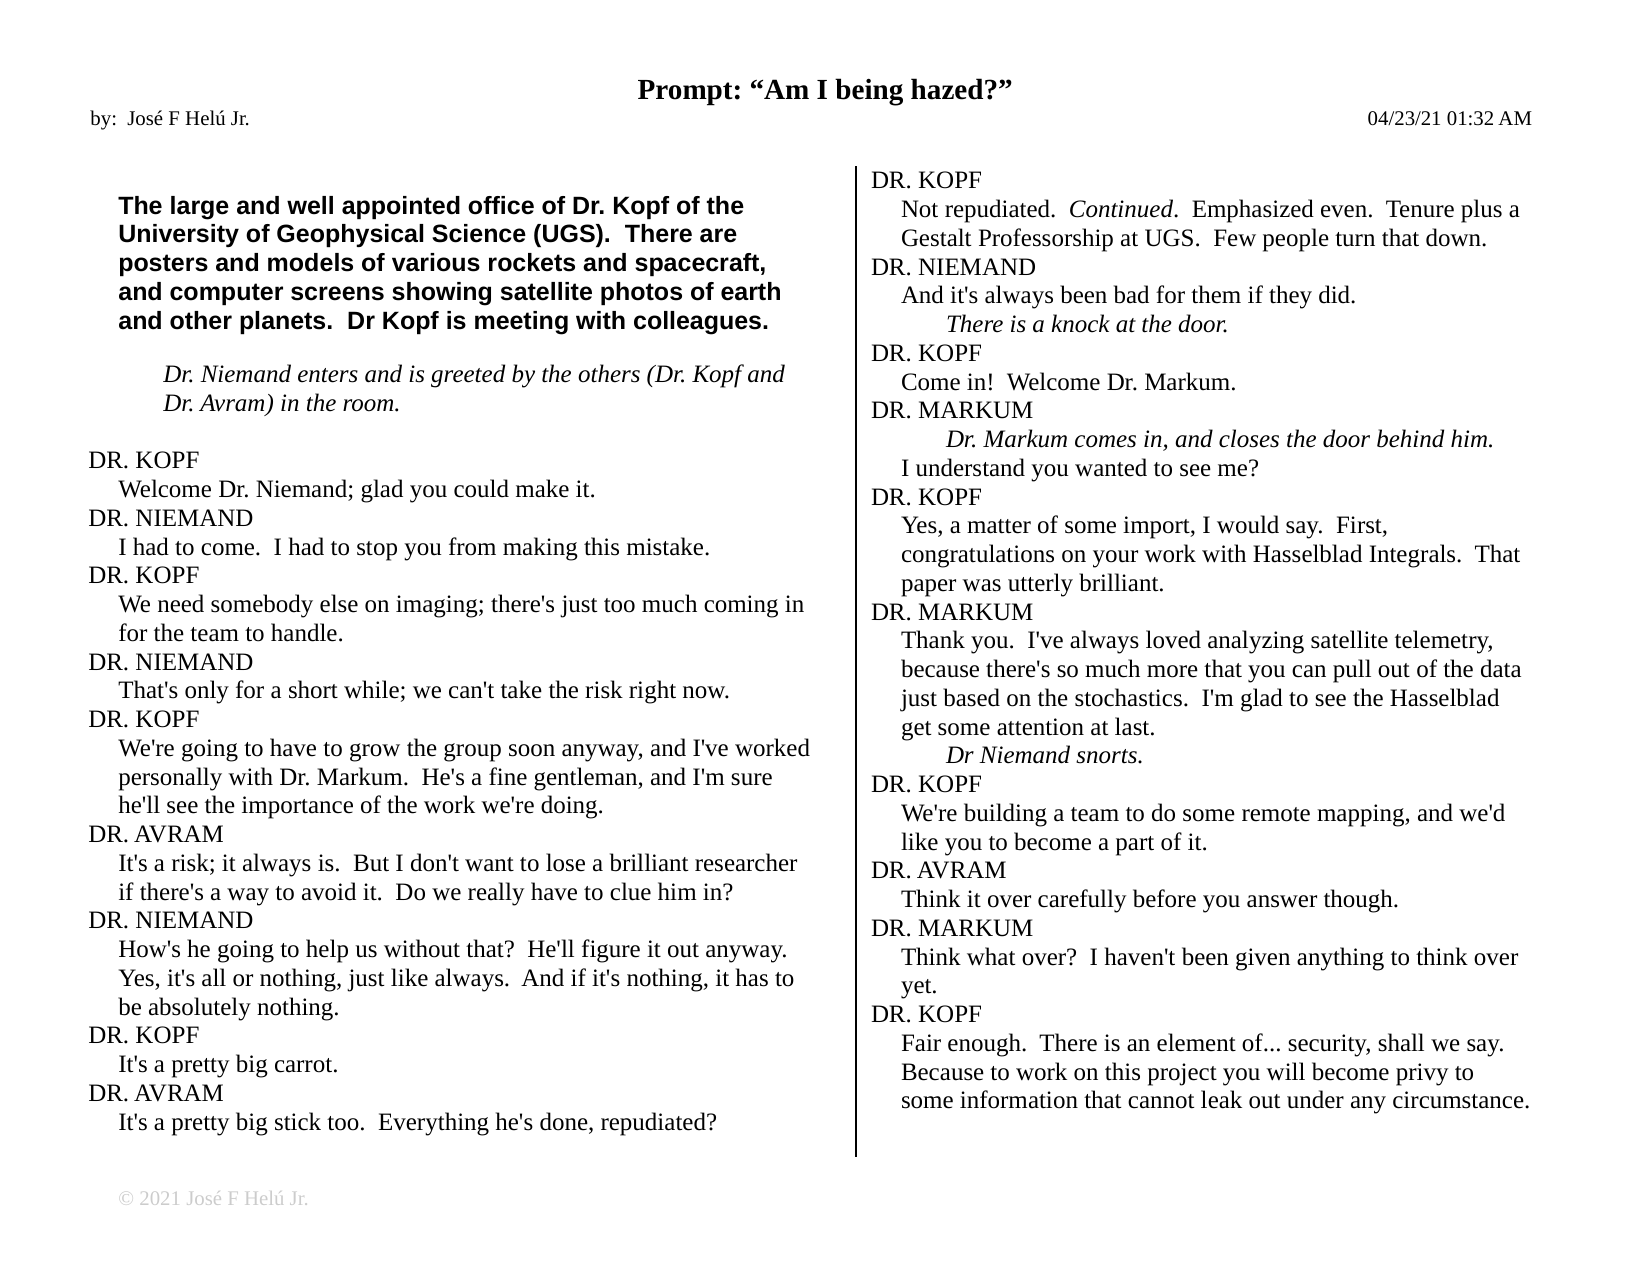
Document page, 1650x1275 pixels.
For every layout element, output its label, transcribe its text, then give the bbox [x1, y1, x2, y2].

text Dr. Niemand enters and is greeted by the others (Dr. Kopf and Dr. Avram) in the room. [163, 359, 810, 417]
text Think what over? I haven't been given anything to think over yet. [901, 942, 1532, 999]
text Dr. Avram [871, 856, 1532, 884]
text Dr. Niemand [871, 252, 1532, 281]
text Thank you. I've always loved analyzing satellite telemetry, because there's so much more that you can pull out of the data just based on the stochastics. I'm glad to see the Hasselblad get some attention at last. [901, 626, 1532, 741]
text We're building a team to do some remote mapping, and we'd like you to become a part of it. [901, 798, 1532, 856]
text It's a pretty big carrot. [118, 1049, 810, 1078]
text Come in! Welcome Dr. Markum. [901, 367, 1532, 396]
text Dr. Kopf [88, 704, 810, 733]
text Welcome Dr. Niemand; glad you could make it. [118, 474, 810, 503]
text Dr. Markum comes in, and closes the door behind him. [946, 424, 1532, 453]
text How's he going to help us without that? He'll figure it out anyway. Yes, it's all or nothing, just like always. And if it's nothing, it has to be absolutely nothing. [118, 934, 810, 1021]
text Dr. Kopf [871, 338, 1532, 367]
text I had to come. I had to stop you from making this mistake. [118, 532, 810, 561]
text That's only for a short while; we can't take the risk right now. [118, 676, 810, 704]
text It's a risk; it always is. But I don't want to lose a brilliant researcher if there's a way to avoid it. Do we really have to clue him in? [118, 848, 810, 906]
text And it's always been bad for them if they did. [901, 281, 1532, 309]
text Fair enough. There is an element of... security, shall we say. Because to work on this project you will become privy to some information that cannot leak out under any circumstance. [901, 1028, 1532, 1114]
text It's a pretty big stick too. Everything he's done, repudiated? [118, 1107, 810, 1136]
text Dr. Niemand [88, 906, 810, 934]
text Dr. Kopf [871, 999, 1532, 1028]
text Dr. Markum [871, 913, 1532, 942]
text Yes, a matter of some import, I would say. First, congratulations on your work with Hasselblad Integrals. That paper was utterly brilliant. [901, 511, 1532, 597]
text I understand you wanted to see me? [901, 453, 1532, 482]
text Dr. Kopf [871, 769, 1532, 798]
text Dr. Avram [88, 819, 810, 848]
text Dr. Markum [871, 396, 1532, 424]
text Dr. Kopf [88, 561, 810, 589]
text We need somebody else on imaging; there's just too much coming in for the team to handle. [118, 589, 810, 647]
text Dr Niemand snorts. [946, 741, 1532, 769]
text There is a knock at the door. [946, 309, 1532, 338]
text Dr. Kopf [871, 166, 1532, 194]
text Not repudiated. Continued. Emphasized even. Tenure plus a Gestalt Professorship at UGS. Few people turn that down. [901, 194, 1532, 252]
text Think it over carefully before you answer though. [901, 884, 1532, 913]
text Dr. Niemand [88, 647, 810, 676]
text Dr. Kopf [88, 1021, 810, 1049]
text The large and well appointed office of Dr. Kopf of the University of Geophysical Science (UGS). There are posters and models of various rockets and spacecraft, and computer screens showing satellite photos of earth and other planets. Dr Kopf is meeting with colleagues. [118, 191, 810, 334]
text Dr. Kopf [871, 482, 1532, 511]
text Dr. Markum [871, 597, 1532, 626]
text We're going to have to grow the group soon anyway, and I've worked personally with Dr. Markum. He's a fine gentleman, and I'm sure he'll see the importance of the work we're doing. [118, 733, 810, 819]
text Dr. Avram [88, 1078, 810, 1107]
text Dr. Niemand [88, 503, 810, 532]
text Dr. Kopf [88, 446, 810, 474]
